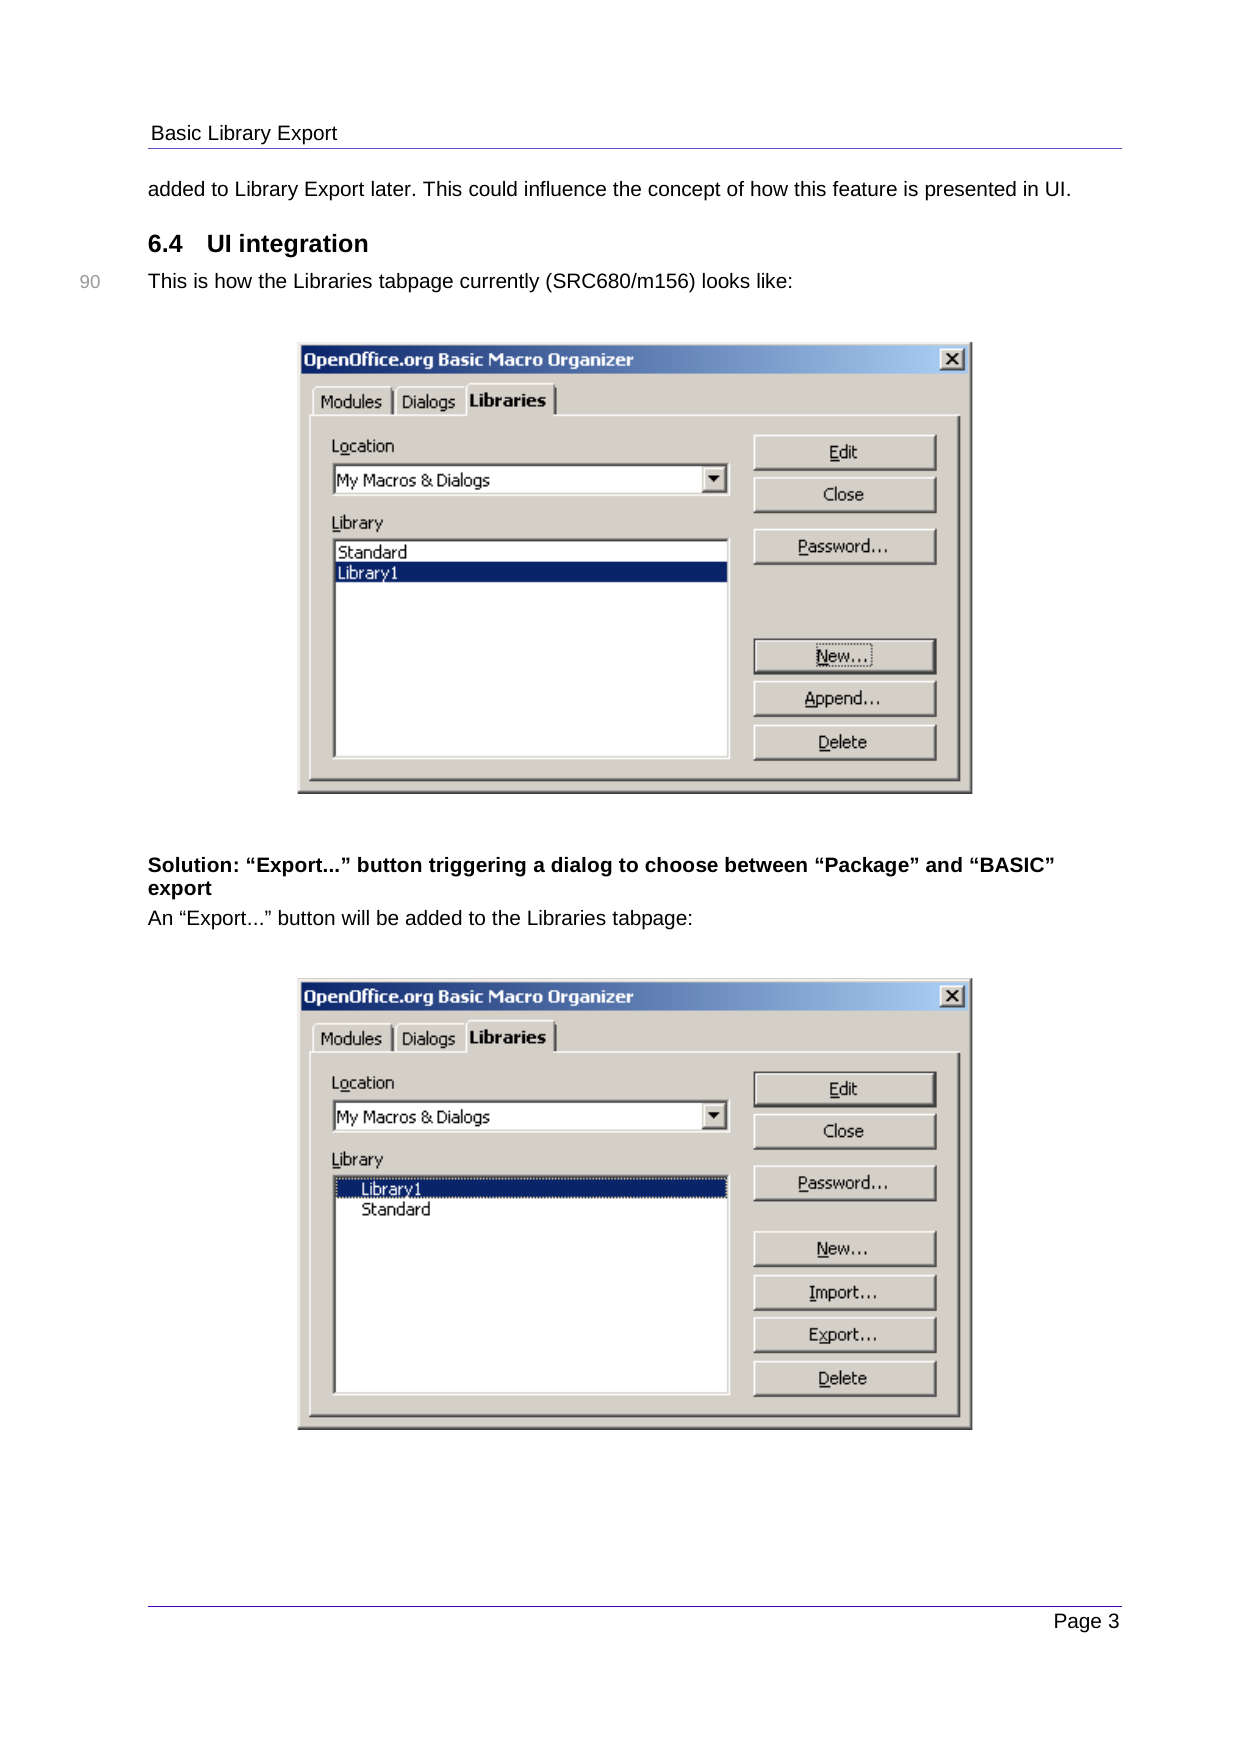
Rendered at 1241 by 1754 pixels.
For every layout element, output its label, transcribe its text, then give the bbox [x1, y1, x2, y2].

picture [297, 978, 973, 1430]
subtitle Solution: “Export...” button triggering a dialog to choose between “Package” and “BASIC” export [148, 853, 1122, 900]
picture [297, 342, 973, 794]
text This is how the Libraries tabpage currently (SRC680/m156) looks like: [148, 270, 1122, 293]
text added to Library Export later. This could influence the concept of how this feature is presented in UI. [148, 177, 1122, 201]
subtitle UI integration [148, 230, 1122, 258]
text An “Export...” button will be added to the Libraries tabpage: [148, 906, 1122, 930]
